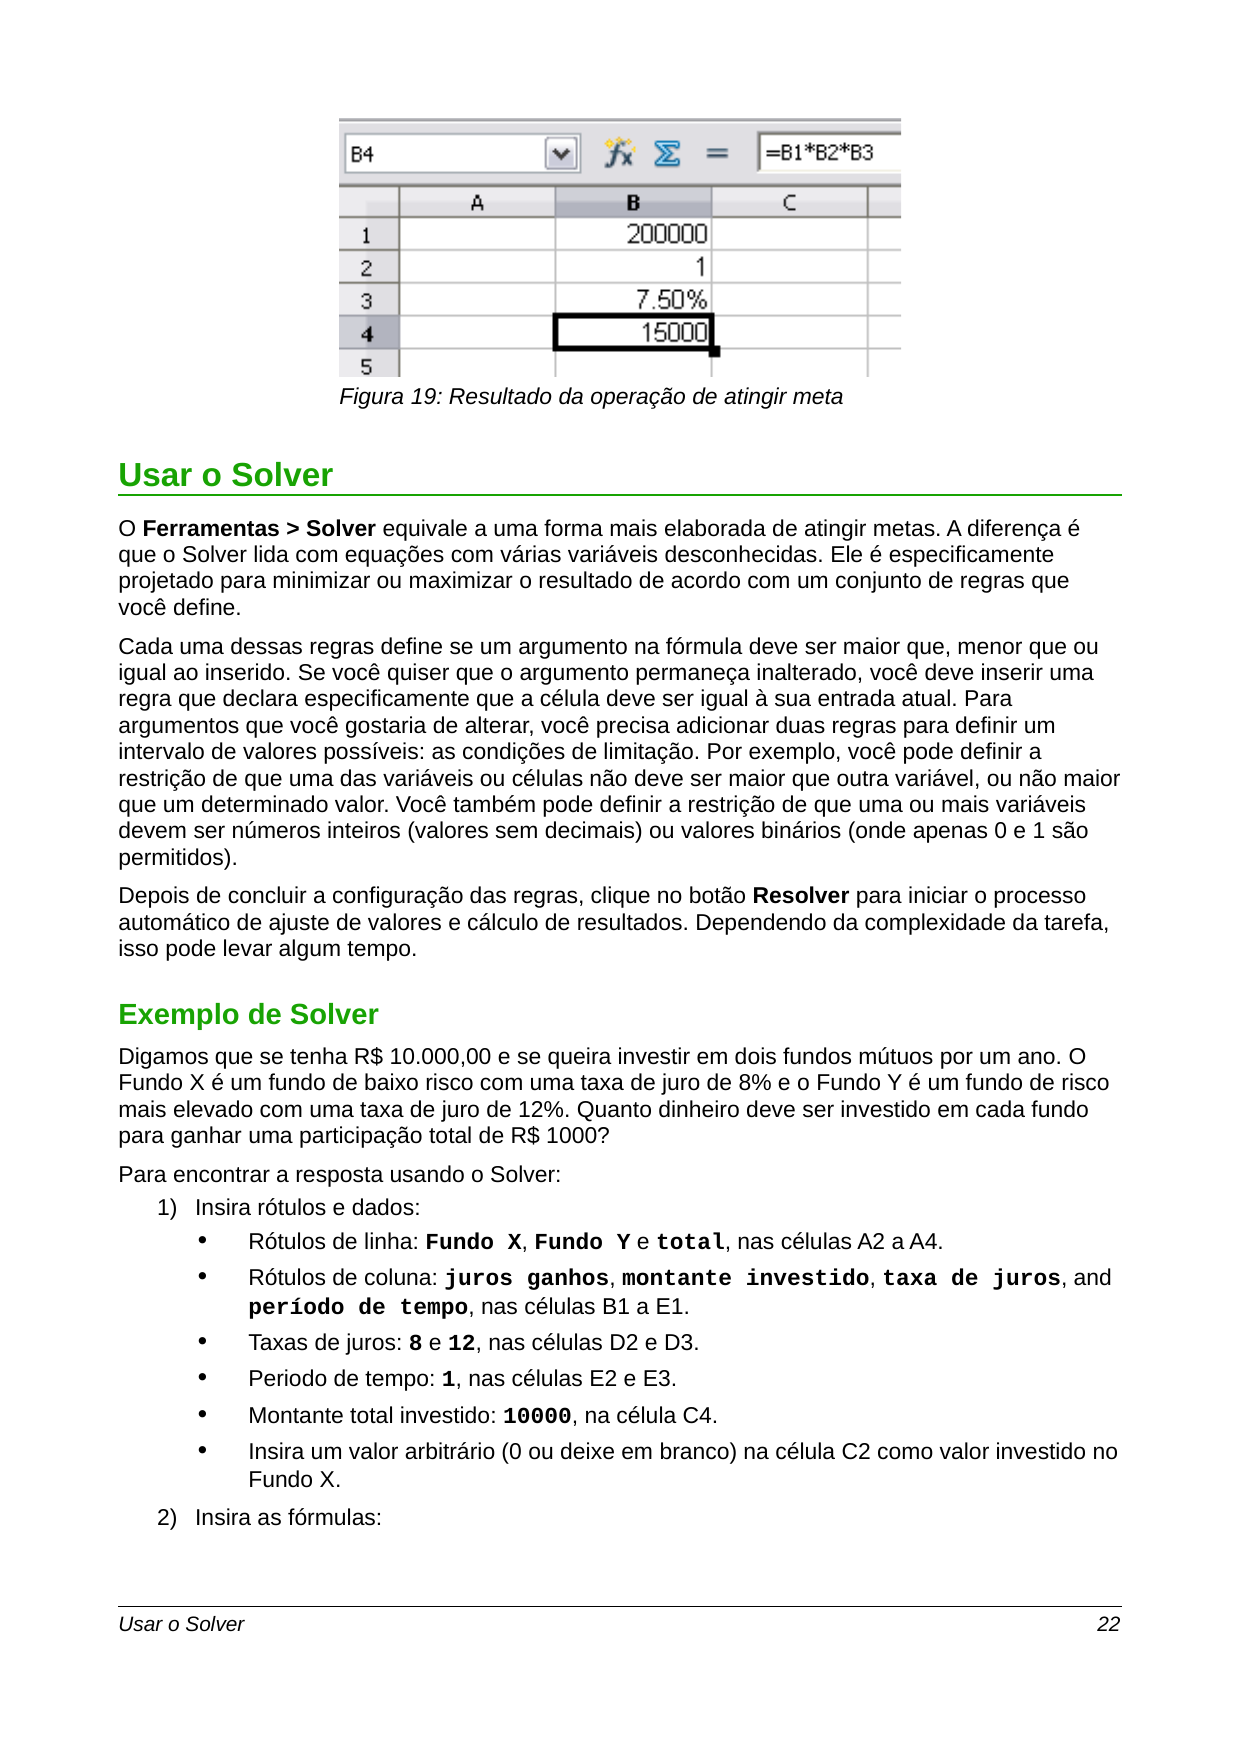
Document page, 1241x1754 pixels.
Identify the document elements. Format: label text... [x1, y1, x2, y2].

list Insira um valor arbitrário (0 ou deixe em branco) na célula C2 como valor investido no Fundo X. [195, 1436, 1122, 1492]
text Cada uma dessas regras define se um argumento na fórmula deve ser maior que, menor que ou igual ao inserido. Se você quiser que o argumento permaneça inalterado, você deve inserir uma regra que declara especificamente que a célula deve ser igual à sua entrada atual. Para argumentos que você gostaria de alterar, você precisa adicionar duas regras para definir um intervalo de valores possíveis: as condições de limitação. Por exemplo, você pode definir a restrição de que uma das variáveis ou células não deve ser maior que outra variável, ou não maior que um determinado valor. Você também pode definir a restrição de que uma ou mais variáveis devem ser números inteiros (valores sem decimais) ou valores binários (onde apenas 0 e 1 são permitidos). [118, 633, 1122, 870]
list Rótulos de coluna: juros ganhos, montante investido, taxa de juros, and período de tempo, nas células B1 a E1. [195, 1263, 1122, 1321]
subtitle Exemplo de Solver [118, 997, 1122, 1031]
list Periodo de tempo: 1, nas células E2 e E3. [195, 1364, 1122, 1394]
list Rótulos de linha: Fundo X, Fundo Y e total, nas células A2 a A4. [195, 1226, 1122, 1256]
list Taxas de juros: 8 e 12, nas células D2 e D3. [195, 1327, 1122, 1357]
text O Ferramentas > Solver equivale a uma forma mais elaborada de atingir metas. A diferença é que o Solver lida com equações com várias variáveis desconhecidas. Ele é especificamente projetado para minimizar ou maximizar o resultado de acordo com um conjunto de regras que você define. [118, 515, 1122, 620]
subtitle Usar o Solver [118, 455, 1122, 494]
text Figura 19: Resultado da operação de atingir meta [339, 383, 901, 409]
text Depois de concluir a configuração das regras, clique no botão Resolver para iniciar o processo automático de ajuste de valores e cálculo de resultados. Dependendo da complexidade da tarefa, isso pode levar algum tempo. [118, 882, 1122, 961]
list Montante total investido: 10000, na célula C4. [195, 1400, 1122, 1430]
list Insira as fórmulas: [177, 1504, 1122, 1531]
list Para encontrar a resposta usando o Solver: [118, 1161, 1122, 1187]
text Digamos que se tenha R$ 10.000,00 e se queira investir em dois fundos mútuos por um ano. O Fundo X é um fundo de baixo risco com uma taxa de juro de 8% e o Fundo Y é um fundo de risco mais elevado com uma taxa de juro de 12%. Quanto dinheiro deve ser investido em cada fundo para ganhar uma participação total de R$ 1000? [118, 1043, 1122, 1148]
list Insira rótulos e dados: [177, 1194, 1122, 1220]
picture [339, 118, 902, 377]
